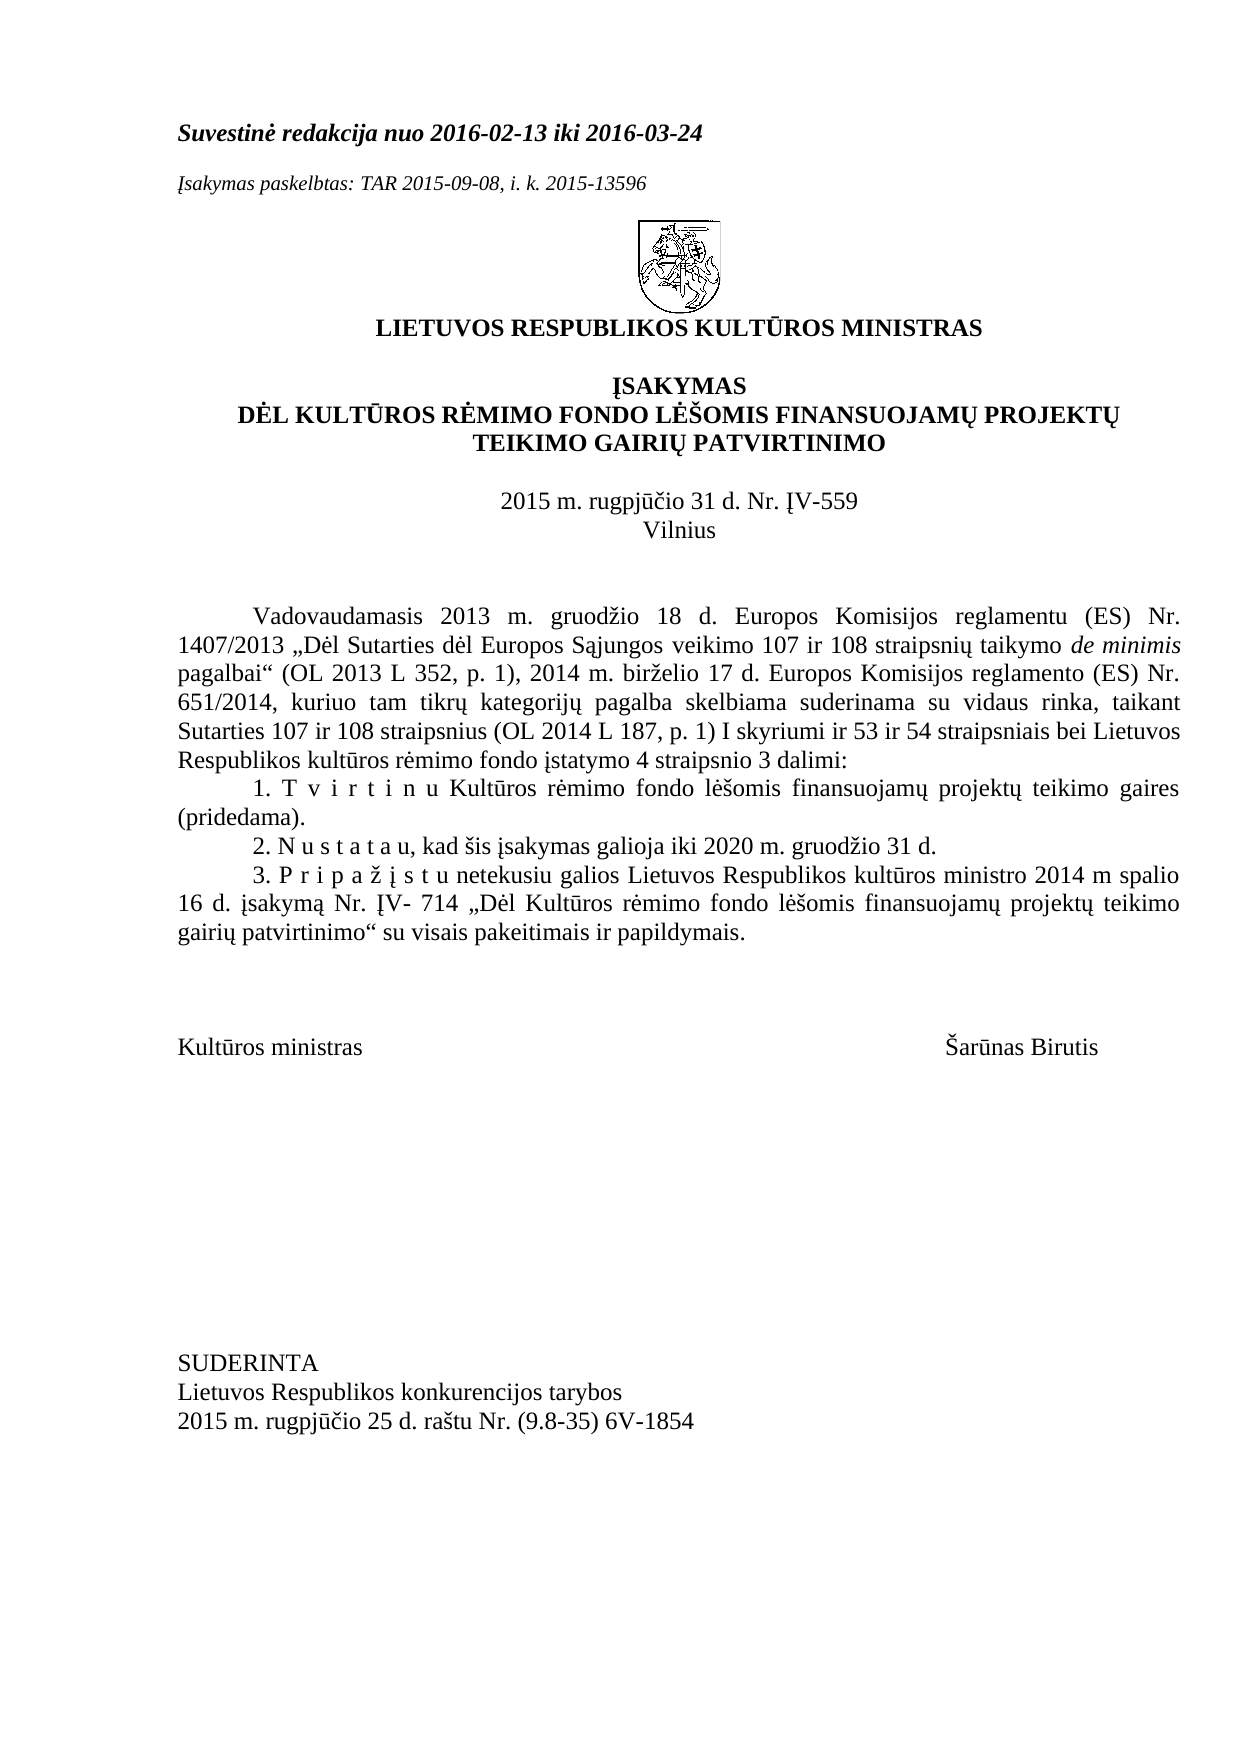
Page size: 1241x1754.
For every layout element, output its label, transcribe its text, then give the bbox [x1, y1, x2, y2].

text 2. N u s t a t a u, kad šis įsakymas galioja iki 2020 m. gruodžio 31 d. [177, 831, 1181, 860]
text SUDERINTA [177, 1348, 1181, 1377]
text Suvestinė redakcija nuo 2016-02-13 iki 2016-03-24 [177, 118, 1181, 147]
text 1. T v i r t i n u Kultūros rėmimo fondo lėšomis finansuojamų projektų teikimo gaires (pridedama). [177, 773, 1181, 831]
text LIETUVOS RESPUBLIKOS KULTŪROS MINISTRAS [177, 313, 1181, 342]
text Lietuvos Respublikos konkurencijos tarybos [177, 1377, 1181, 1406]
text Vadovaudamasis 2013 m. gruodžio 18 d. Europos Komisijos reglamentu (ES) Nr. 1407/2013 „Dėl Sutarties dėl Europos Sąjungos veikimo 107 ir 108 straipsnių taikymo de minimis pagalbai“ (OL 2013 L 352, p. 1), 2014 m. birželio 17 d. Europos Komisijos reglamento (ES) Nr. 651/2014, kuriuo tam tikrų kategorijų pagalba skelbiama suderinama su vidaus rinka, taikant Sutarties 107 ir 108 straipsnius (OL 2014 L 187, p. 1) I skyriumi ir 53 ir 54 straipsniais bei Lietuvos Respublikos kultūros rėmimo fondo įstatymo 4 straipsnio 3 dalimi: [177, 601, 1181, 773]
text DĖL KULTŪROS RĖMIMO FONDO LĖŠOMIS FINANSUOJAMŲ PROJEKTŲ TEIKIMO GAIRIŲ PATVIRTINIMO [177, 400, 1181, 457]
text 2015 m. rugpjūčio 31 d. Nr. ĮV-559 [177, 486, 1181, 515]
text ĮSAKYMAS [177, 371, 1181, 400]
text Vilnius [177, 515, 1181, 543]
text Įsakymas paskelbtas: TAR 2015-09-08, i. k. 2015-13596 [177, 171, 1181, 195]
text 2015 m. rugpjūčio 25 d. raštu Nr. (9.8-35) 6V-1854 [177, 1406, 1181, 1435]
text 3. P r i p a ž į s t u netekusiu galios Lietuvos Respublikos kultūros ministro 2014 m spalio 16 d. įsakymą Nr. ĮV- 714 „Dėl Kultūros rėmimo fondo lėšomis finansuojamų projektų teikimo gairių patvirtinimo“ su visais pakeitimais ir papildymais. [177, 860, 1181, 946]
text Kultūros ministras Šarūnas Birutis [177, 1032, 1181, 1061]
